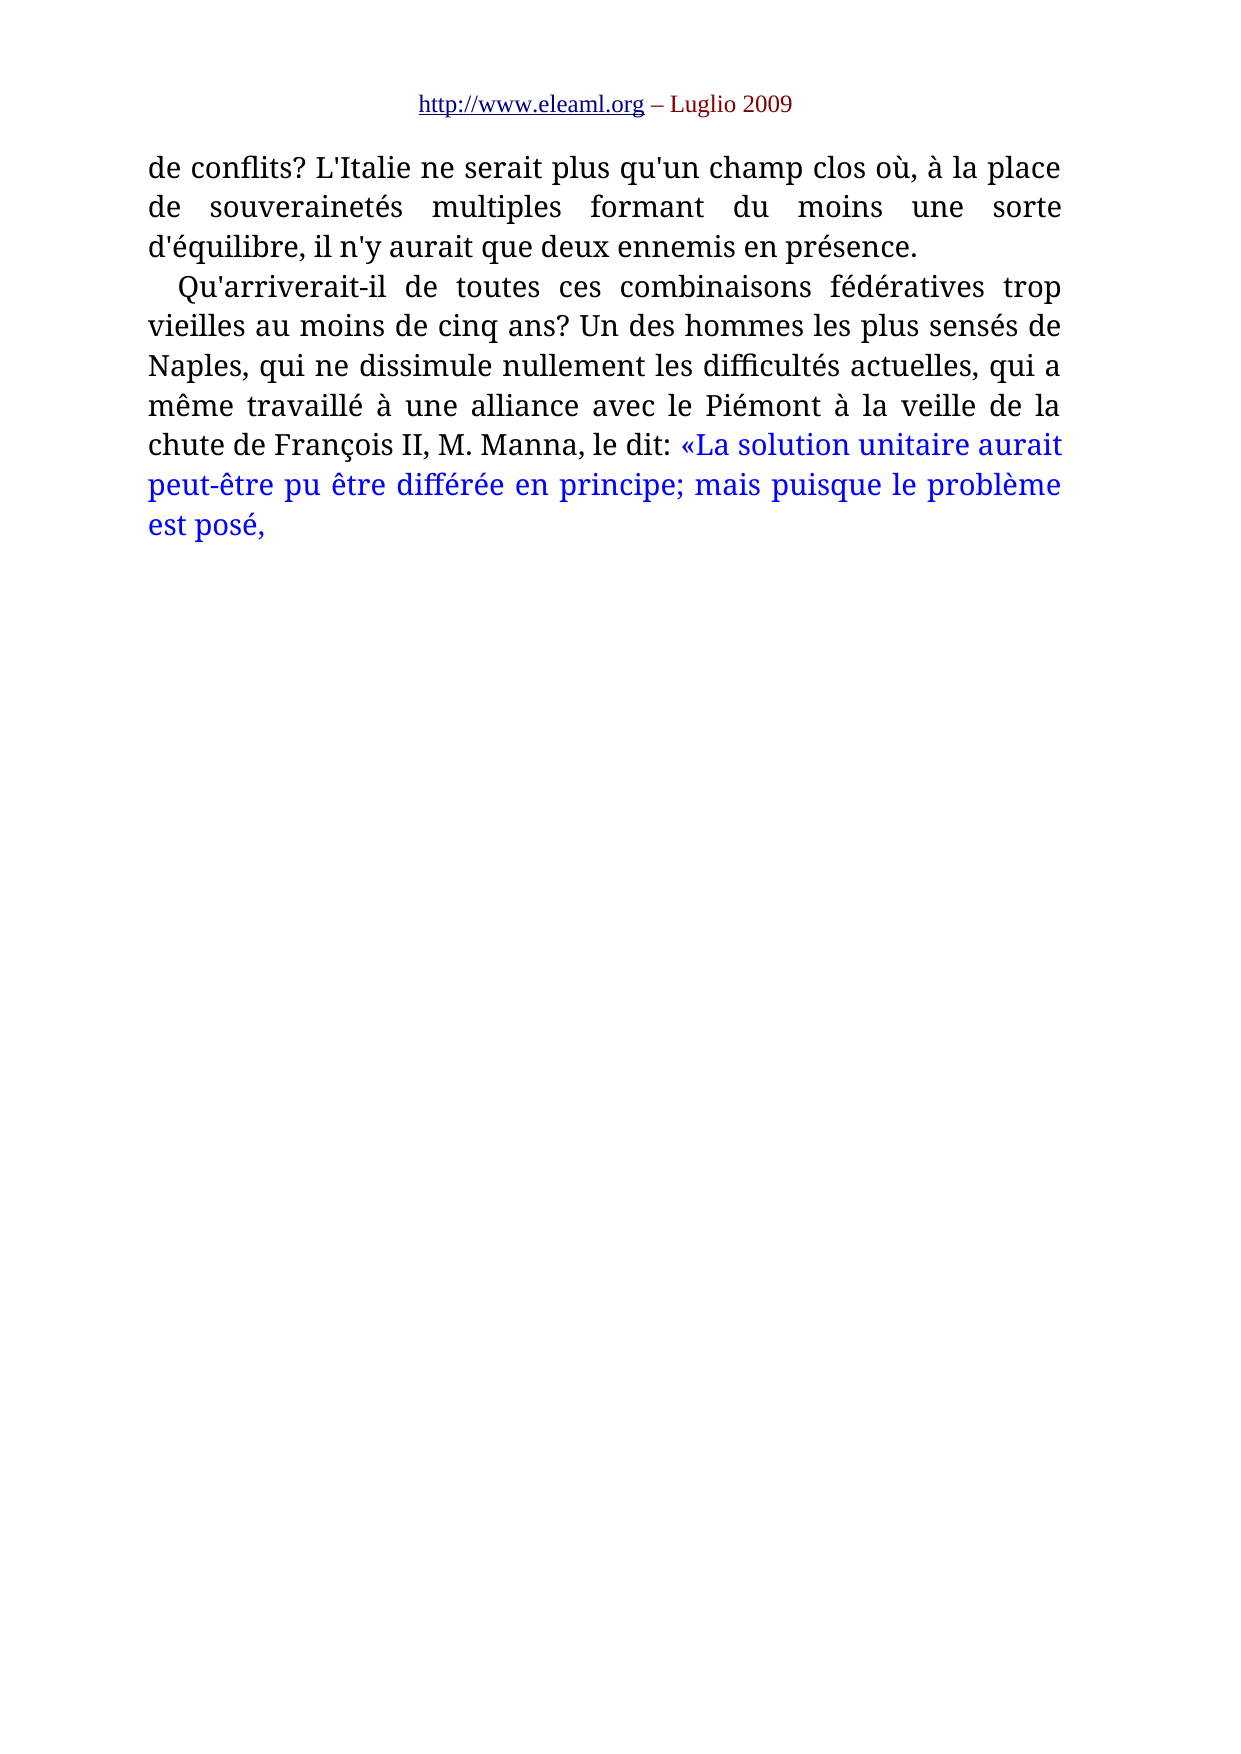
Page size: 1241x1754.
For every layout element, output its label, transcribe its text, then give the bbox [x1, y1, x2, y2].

text Qu'arriverait-il de toutes ces combinaisons fédératives trop vieilles au moins de cinq ans? Un des hommes les plus sensés de Naples, qui ne dissimule nullement les difficultés actuelles, qui a même travaillé à une alliance avec le Piémont à la veille de la chute de François II, M. Manna, le dit: «La solution unitaire aurait peut-être pu être différée en principe; mais puisque le problème est posé, [148, 266, 1063, 544]
text de conflits? L'Italie ne serait plus qu'un champ clos où, à la place de souverainetés multiples formant du moins une sorte d'équilibre, il n'y aurait que deux ennemis en présence. [148, 147, 1063, 266]
